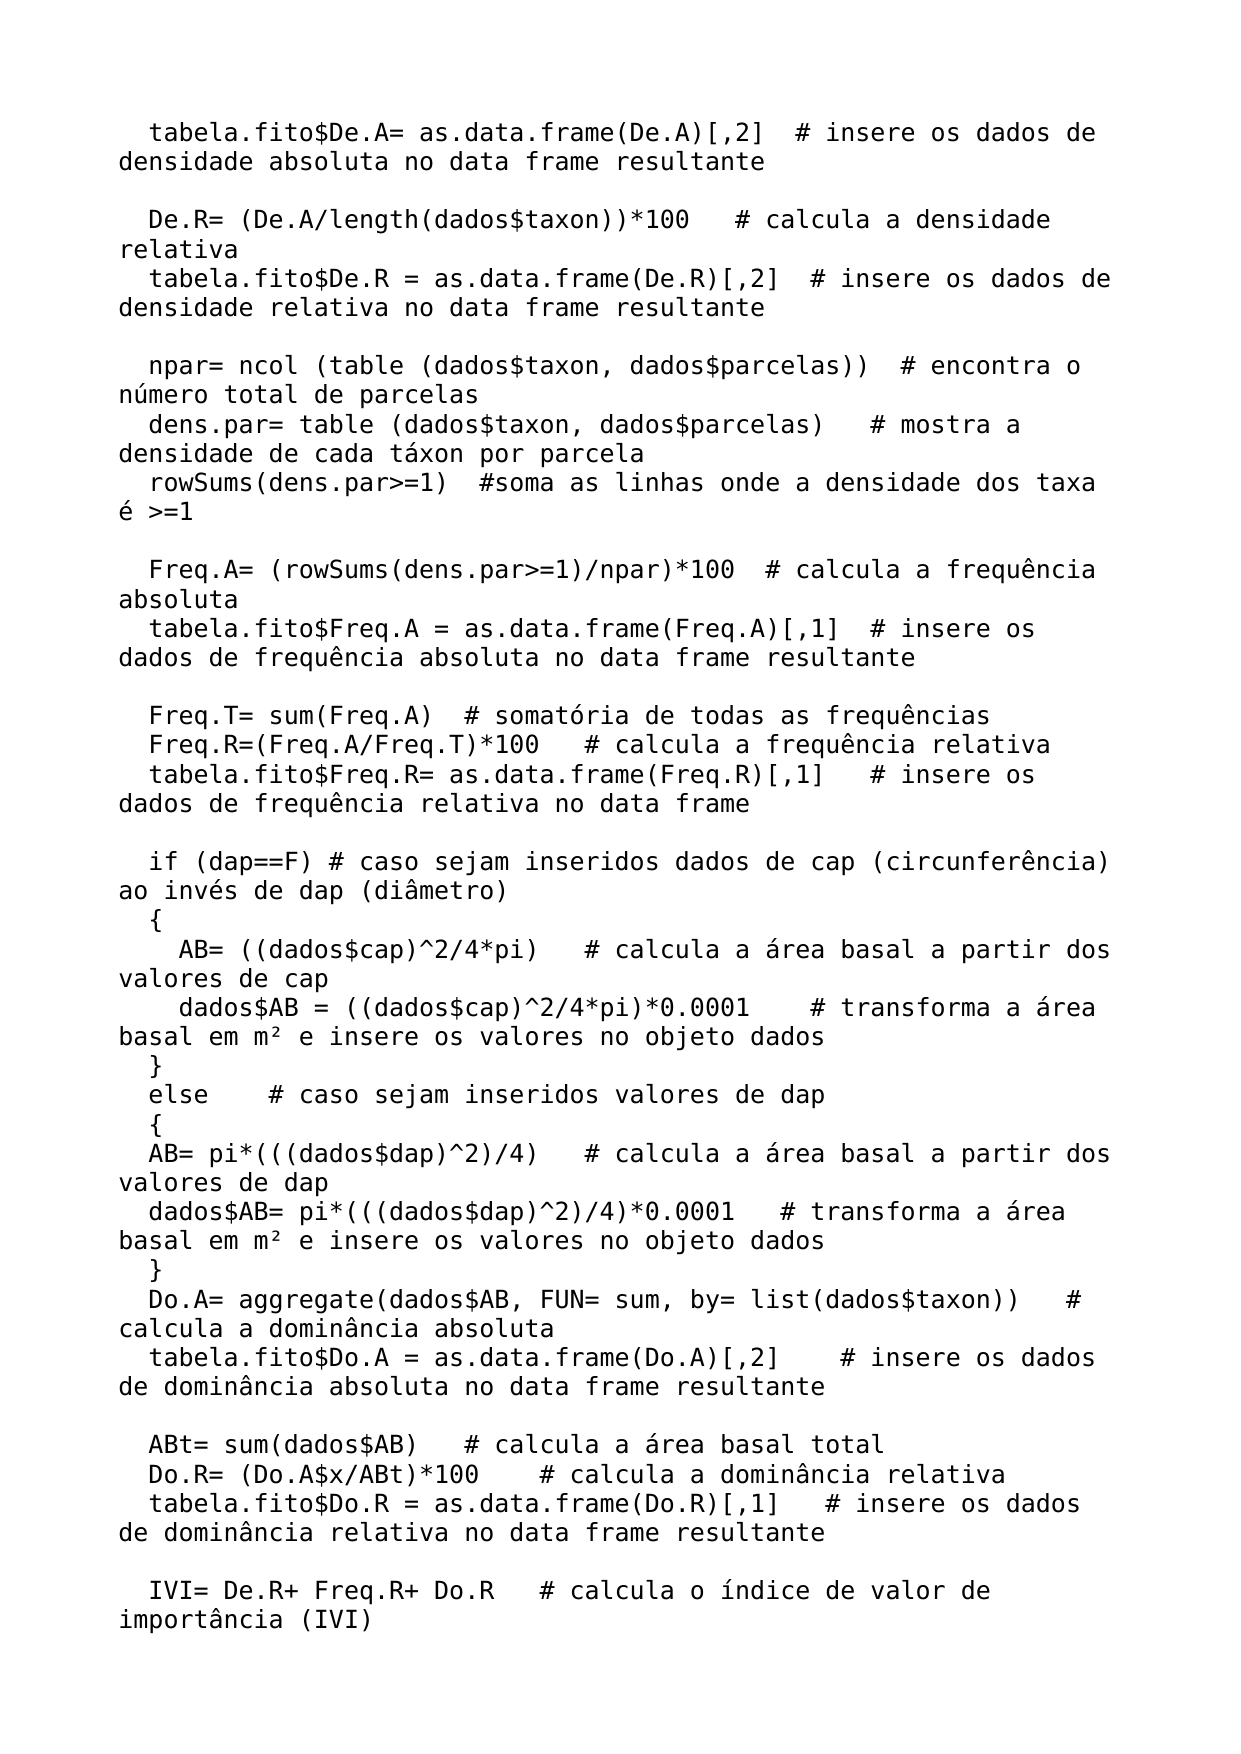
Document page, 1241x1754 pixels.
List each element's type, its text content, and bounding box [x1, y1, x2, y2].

text tabela.fito$De.A= as.data.frame(De.A)[,2] # insere os dados de densidade absoluta no data frame resultante De.R= (De.A/length(dados$taxon))*100 # calcula a densidade relativa tabela.fito$De.R = as.data.frame(De.R)[,2] # insere os dados de densidade relativa no data frame resultante npar= ncol (table (dados$taxon, dados$parcelas)) # encontra o número total de parcelas dens.par= table (dados$taxon, dados$parcelas) # mostra a densidade de cada táxon por parcela rowSums(dens.par>=1) #soma as linhas onde a densidade dos taxa é >=1 Freq.A= (rowSums(dens.par>=1)/npar)*100 # calcula a frequência absoluta tabela.fito$Freq.A = as.data.frame(Freq.A)[,1] # insere os dados de frequência absoluta no data frame resultante Freq.T= sum(Freq.A) # somatória de todas as frequências Freq.R=(Freq.A/Freq.T)*100 # calcula a frequência relativa tabela.fito$Freq.R= as.data.frame(Freq.R)[,1] # insere os dados de frequência relativa no data frame if (dap==F) # caso sejam inseridos dados de cap (circunferência) ao invés de dap (diâmetro) { AB= ((dados$cap)^2/4*pi) # calcula a área basal a partir dos valores de cap dados$AB = ((dados$cap)^2/4*pi)*0.0001 # transforma a área basal em m² e insere os valores no objeto dados } else # caso sejam inseridos valores de dap { AB= pi*(((dados$dap)^2)/4) # calcula a área basal a partir dos valores de dap dados$AB= pi*(((dados$dap)^2)/4)*0.0001 # transforma a área basal em m² e insere os valores no objeto dados } Do.A= aggregate(dados$AB, FUN= sum, by= list(dados$taxon)) # calcula a dominância absoluta tabela.fito$Do.A = as.data.frame(Do.A)[,2] # insere os dados de dominância absoluta no data frame resultante ABt= sum(dados$AB) # calcula a área basal total Do.R= (Do.A$x/ABt)*100 # calcula a dominância relativa tabela.fito$Do.R = as.data.frame(Do.R)[,1] # insere os dados de dominância relativa no data frame resultante IVI= De.R+ Freq.R+ Do.R # calcula o índice de valor de importância (IVI) [118, 118, 1122, 1635]
